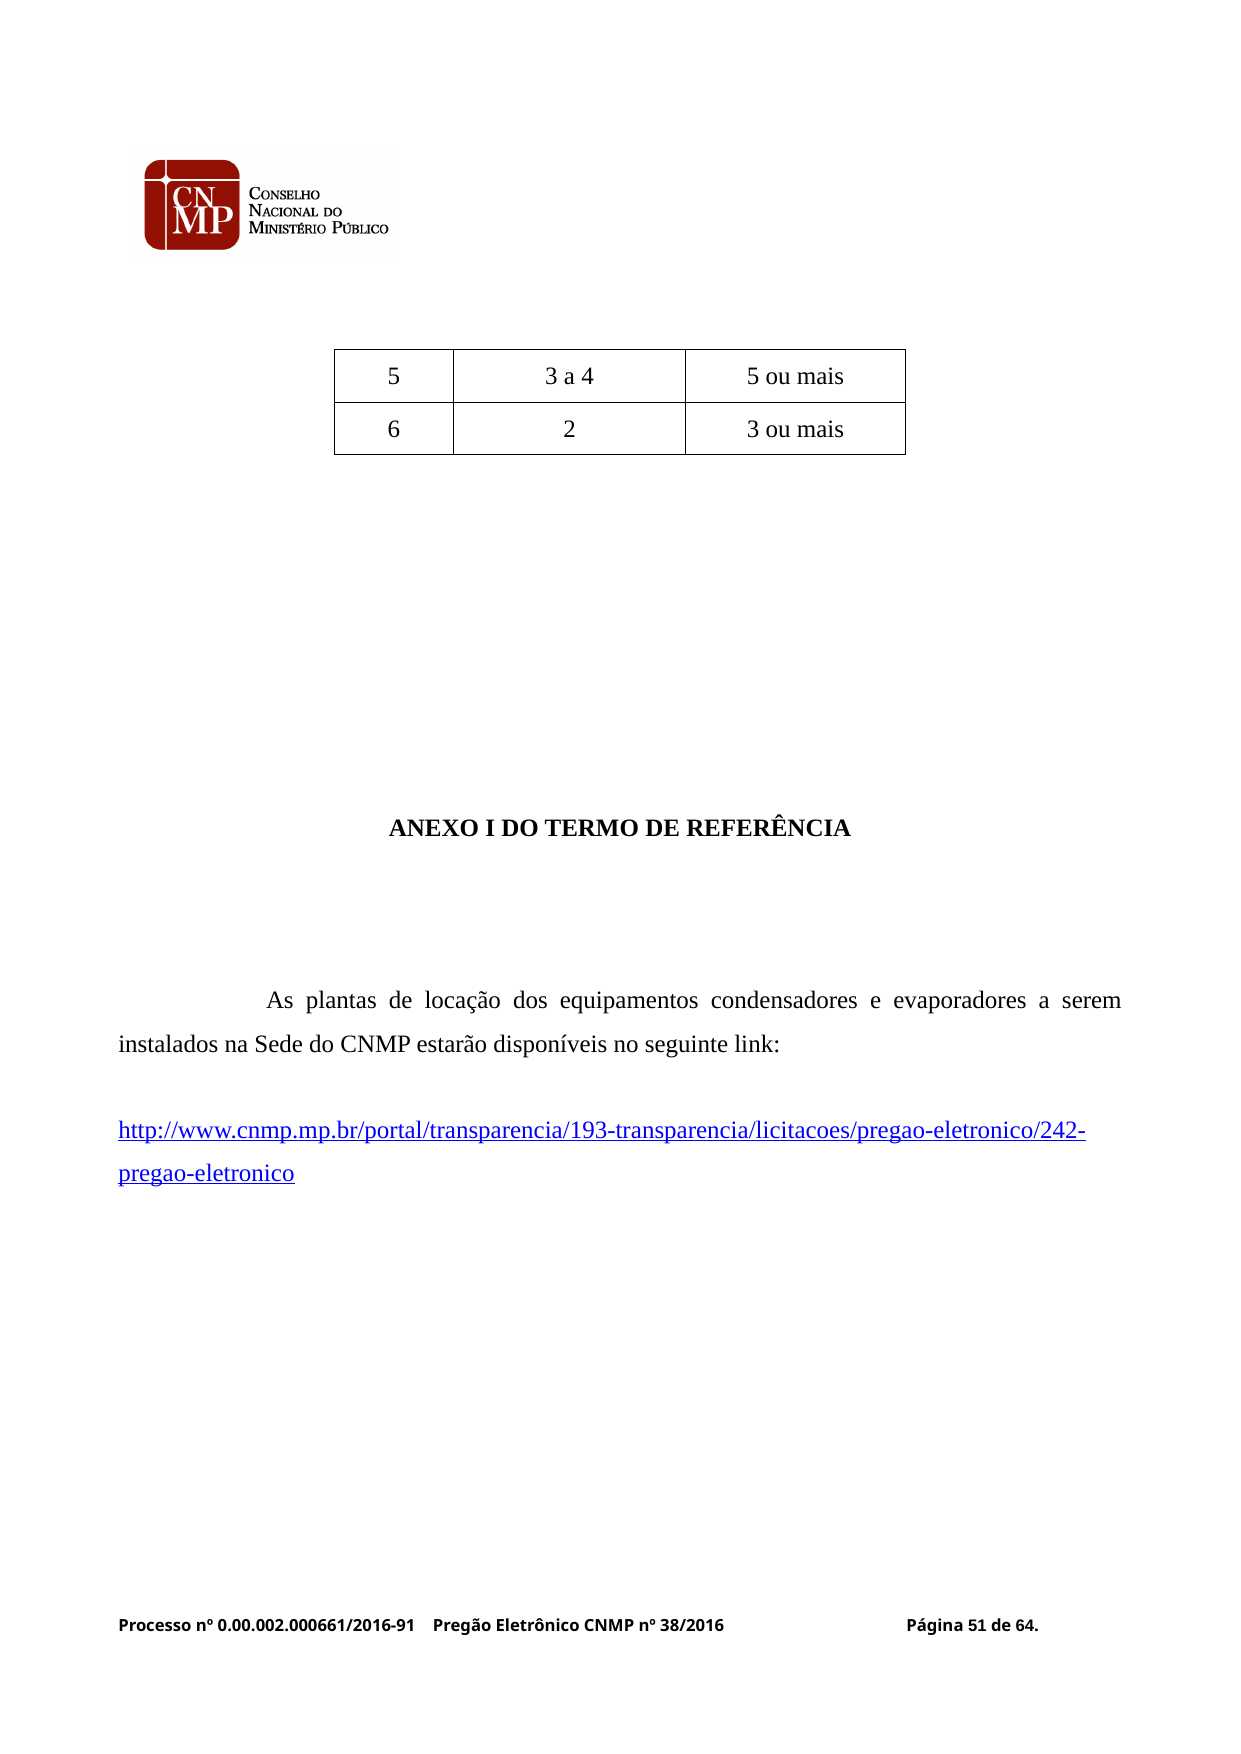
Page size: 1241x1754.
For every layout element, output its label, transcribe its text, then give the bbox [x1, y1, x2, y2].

text ANEXO I DO TERMO DE REFERÊNCIA [118, 813, 1122, 842]
table_cell 3 a 4 [454, 350, 685, 401]
table_cell 5 [335, 350, 453, 401]
table_cell 2 [454, 403, 685, 454]
table_cell 6 [335, 403, 453, 454]
text http://www.cnmp.mp.br/portal/transparencia/193-transparencia/licitacoes/pregao-eletronico/242-pregao-eletronico [118, 1115, 1122, 1187]
table_cell 5 ou mais [686, 350, 905, 401]
table_cell 3 ou mais [686, 403, 905, 454]
text As plantas de locação dos equipamentos condensadores e evaporadores a serem instalados na Sede do CNMP estarão disponíveis no seguinte link: [118, 986, 1122, 1057]
picture [128, 146, 398, 264]
